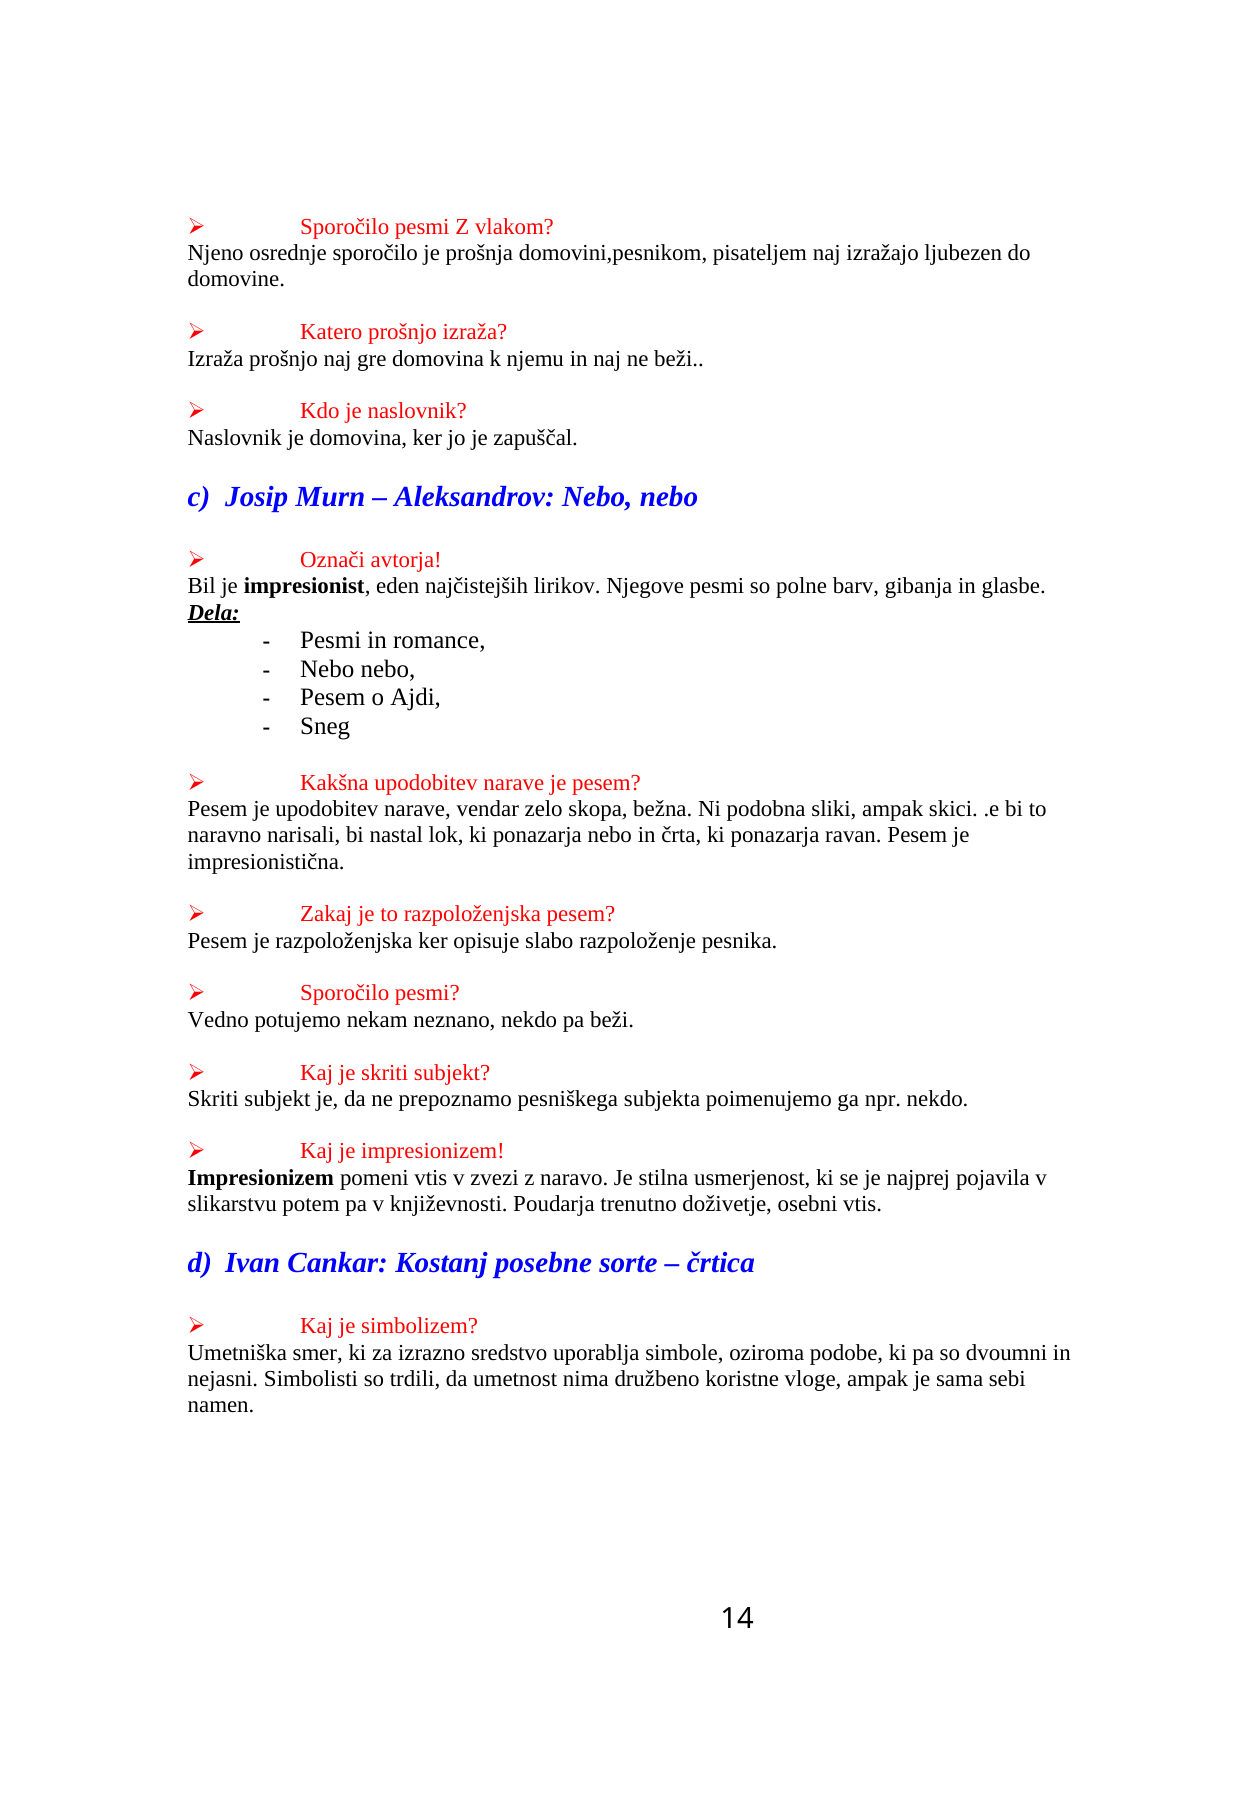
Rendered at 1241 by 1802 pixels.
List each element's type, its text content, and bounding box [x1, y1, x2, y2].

subtitle Vedno potujemo nekam neznano, nekdo pa beži. [187, 1006, 1090, 1032]
subtitle Naslovnik je domovina, ker jo je zapuščal. [187, 424, 1090, 450]
subtitle Označi avtorja! [187, 546, 1090, 572]
subtitle Kaj je simbolizem? [187, 1312, 1090, 1339]
subtitle Sporočilo pesmi? [187, 979, 1090, 1006]
subtitle Zakaj je to razpoloženjska pesem? [187, 900, 1090, 927]
subtitle Umetniška smer, ki za izrazno sredstvo uporablja simbole, oziroma podobe, ki pa so dvoumni in nejasni. Simbolisti so trdili, da umetnost nima družbeno koristne vloge, ampak je sama sebi namen. [187, 1339, 1090, 1418]
subtitle Sneg [262, 711, 1090, 740]
subtitle Izraža prošnjo naj gre domovina k njemu in naj ne beži.. [187, 344, 1090, 371]
subtitle Njeno osrednje sporočilo je prošnja domovini,pesnikom, pisateljem naj izražajo ljubezen do domovine. [187, 239, 1090, 292]
subtitle Pesem je upodobitev narave, vendar zelo skopa, bežna. Ni podobna sliki, ampak skici. .e bi to naravno narisali, bi nastal lok, ki ponazarja nebo in črta, ki ponazarja ravan. Pesem je impresionistična. [187, 795, 1090, 874]
subtitle Kdo je naslovnik? [187, 397, 1090, 424]
subtitle Kaj je skriti subjekt? [187, 1058, 1090, 1085]
subtitle Kaj je impresionizem! [187, 1138, 1090, 1164]
subtitle Nebo nebo, [262, 654, 1090, 682]
list Josip Murn – Aleksandrov: Nebo, nebo [187, 479, 1090, 512]
subtitle Katero prošnjo izraža? [187, 318, 1090, 344]
subtitle Impresionizem pomeni vtis v zvezi z naravo. Je stilna usmerjenost, ki se je najprej pojavila v slikarstvu potem pa v književnosti. Poudarja trenutno doživetje, osebni vtis. [187, 1164, 1090, 1217]
subtitle Pesmi in romance, [262, 625, 1090, 654]
list Ivan Cankar: Kostanj posebne sorte – črtica [187, 1245, 1090, 1279]
subtitle Dela: [187, 598, 1090, 625]
subtitle Pesem je razpoloženjska ker opisuje slabo razpoloženje pesnika. [187, 927, 1090, 953]
subtitle Skriti subjekt je, da ne prepoznamo pesniškega subjekta poimenujemo ga npr. nekdo. [187, 1085, 1090, 1111]
subtitle Kakšna upodobitev narave je pesem? [187, 769, 1090, 795]
subtitle Bil je impresionist, eden najčistejših lirikov. Njegove pesmi so polne barv, gibanja in glasbe. [187, 572, 1090, 598]
subtitle Pesem o Ajdi, [262, 682, 1090, 711]
subtitle Sporočilo pesmi Z vlakom? [187, 213, 1090, 239]
